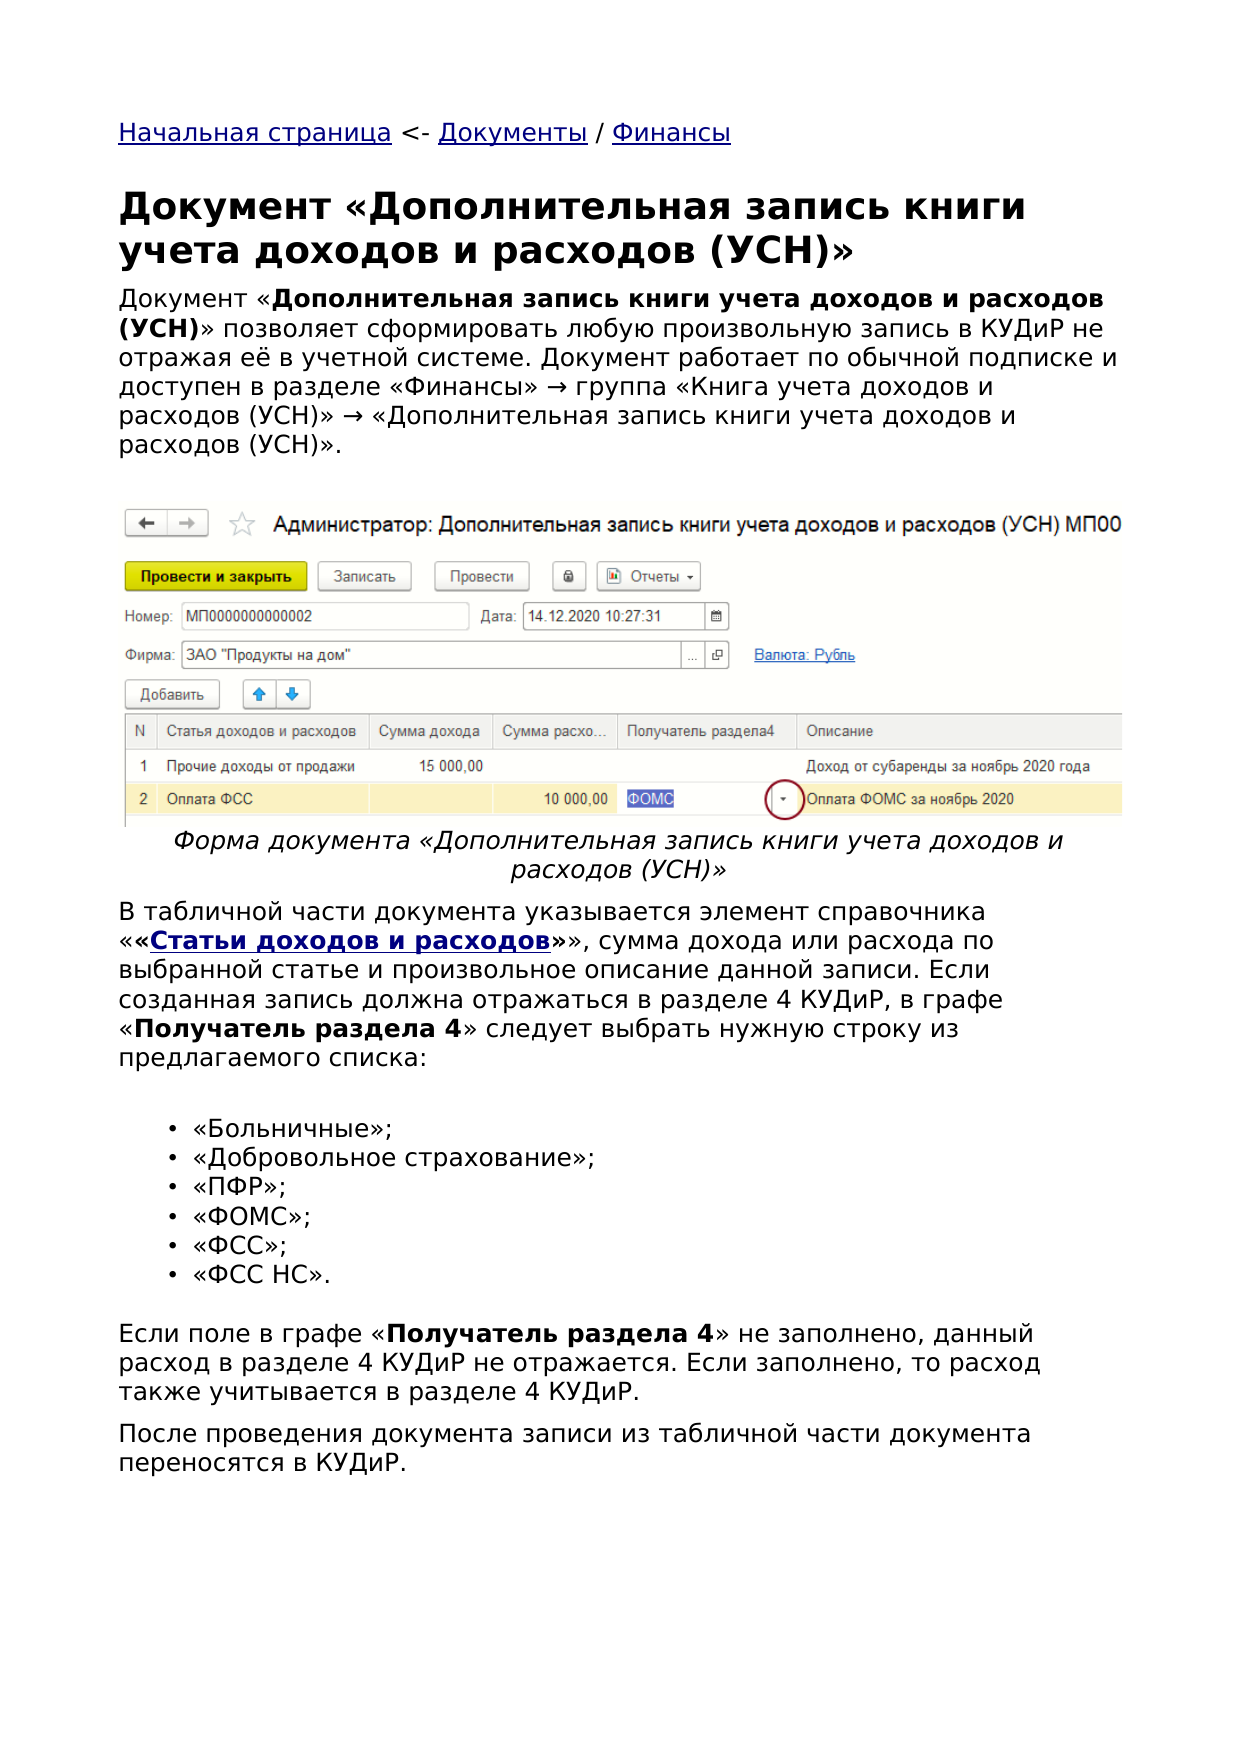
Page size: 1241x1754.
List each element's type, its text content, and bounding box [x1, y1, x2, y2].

list «Добровольное страхование»; [177, 1143, 1122, 1173]
text В табличной части документа указывается элемент справочника ««Статьи доходов и расходов»», сумма дохода или расхода по выбранной статье и произвольное описание данной записи. Если созданная запись должна отражаться в разделе 4 КУДиР, в графе «Получатель раздела 4» следует выбрать нужную строку из предлагаемого списка: [118, 897, 1122, 1072]
list «ПФР»; [177, 1173, 1122, 1202]
text После проведения документа записи из табличной части документа переносятся в КУДиР. [118, 1419, 1122, 1477]
text Форма документа «Дополнительная запись книги учета доходов и расходов (УСН)» [118, 827, 1122, 885]
picture [118, 501, 1123, 827]
subtitle Документ «Дополнительная запись книги учета доходов и расходов (УСН)» [118, 185, 1122, 272]
text Если поле в графе «Получатель раздела 4» не заполнено, данный расход в разделе 4 КУДиР не отражается. Если заполнено, то расход также учитывается в разделе 4 КУДиР. [118, 1319, 1122, 1406]
list «ФСС»; [177, 1231, 1122, 1260]
list «Больничные»; [177, 1114, 1122, 1143]
list «ФОМС»; [177, 1202, 1122, 1231]
text Начальная страница <- Документы / Финансы [118, 118, 1122, 147]
list «ФСС НС». [177, 1260, 1122, 1289]
text Документ «Дополнительная запись книги учета доходов и расходов (УСН)» позволяет сформировать любую произвольную запись в КУДиР не отражая её в учетной системе. Документ работает по обычной подписке и доступен в разделе «Финансы» → группа «Книга учета доходов и расходов (УСН)» → «Дополнительная запись книги учета доходов и расходов (УСН)». [118, 284, 1122, 501]
